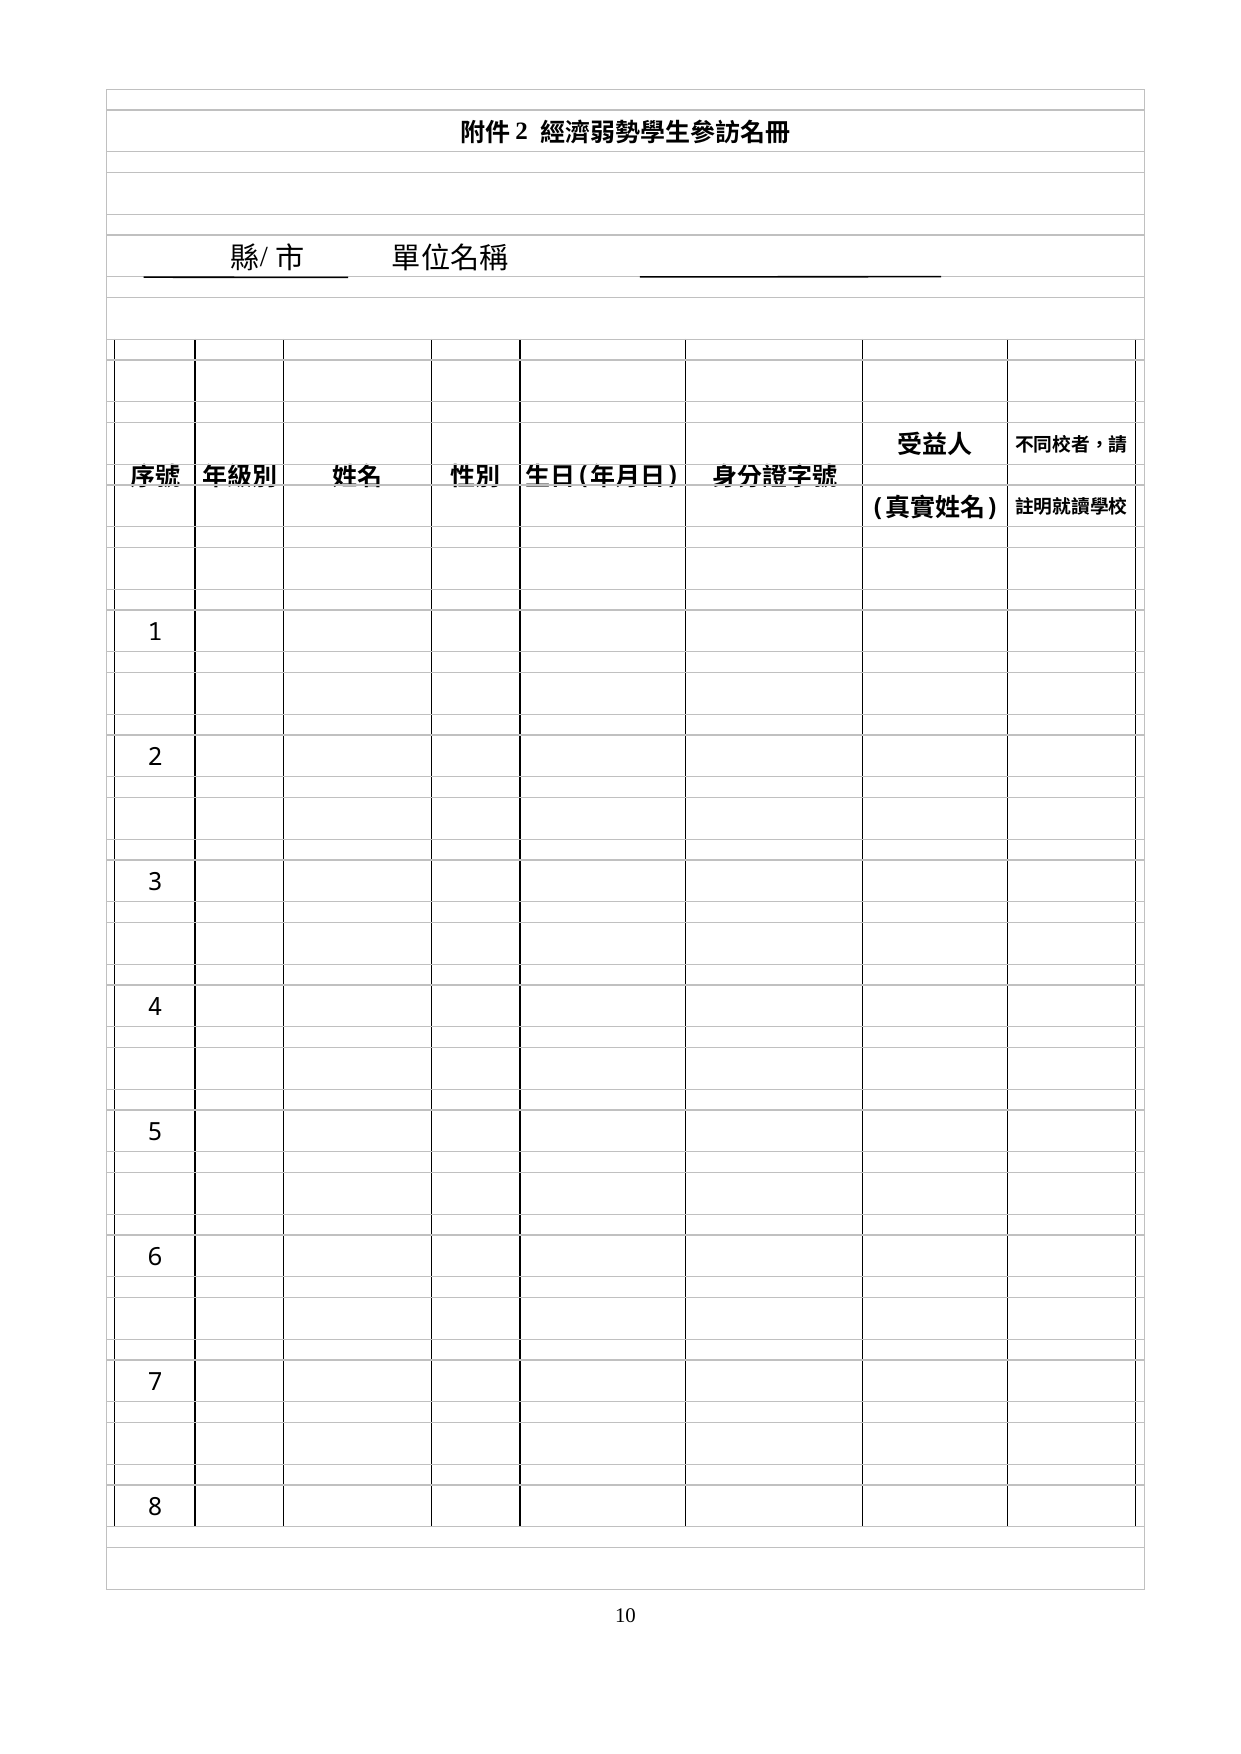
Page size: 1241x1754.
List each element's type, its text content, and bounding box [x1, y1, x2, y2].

table_cell [521, 611, 685, 651]
table_header 身分證字號 [825, 465, 862, 484]
table_cell [432, 902, 519, 922]
table_cell [284, 1465, 431, 1484]
table_cell [686, 1361, 862, 1401]
table_cell [521, 840, 685, 859]
table_cell [284, 965, 431, 984]
table_cell [432, 1298, 519, 1339]
table_cell [284, 1277, 431, 1297]
table_header 受益人 [863, 423, 1007, 464]
table_cell [863, 861, 1007, 901]
table_cell [432, 736, 519, 776]
table_cell [115, 1402, 194, 1422]
table_header [1008, 340, 1135, 359]
table_cell [196, 1152, 283, 1172]
table_header 生日(年月日) [539, 465, 554, 484]
table_cell [521, 673, 685, 714]
table_header 性別 [432, 465, 454, 484]
table_cell [196, 840, 283, 859]
table_cell 3 [115, 861, 194, 901]
table_header 生日(年月日) [521, 423, 685, 464]
table_header 身分證字號 [686, 340, 862, 359]
table_cell [115, 1340, 194, 1359]
table_header 年級別 [196, 423, 283, 464]
table_cell [432, 1152, 519, 1172]
table_header 序號 [115, 486, 194, 526]
table_header 序號 [115, 402, 194, 422]
table_cell [115, 1465, 194, 1484]
table_cell [284, 611, 431, 651]
table_cell [432, 1361, 519, 1401]
table_cell [863, 652, 1007, 672]
table_cell [521, 1340, 685, 1359]
table_header 性別 [468, 465, 480, 484]
table_header 序號 [115, 423, 194, 464]
table_header 性別 [432, 486, 519, 526]
table_cell [115, 1048, 194, 1089]
table_cell [196, 548, 283, 589]
table_cell [1008, 673, 1135, 714]
table_cell [686, 1090, 862, 1109]
table_cell [115, 1277, 194, 1297]
table_cell [1008, 1423, 1135, 1464]
table_cell [1008, 715, 1135, 734]
table_cell [521, 736, 685, 776]
table_cell [1008, 736, 1135, 776]
table_cell [196, 1277, 283, 1297]
table_cell [284, 652, 431, 672]
table_cell [284, 1340, 431, 1359]
table_cell [196, 590, 283, 609]
table_cell [521, 798, 685, 839]
table_cell [863, 777, 1007, 797]
table_cell [521, 1027, 685, 1047]
table_header (真實姓名) [863, 486, 1007, 526]
table_cell [1008, 548, 1135, 589]
table_cell [686, 1423, 862, 1464]
table_cell [863, 986, 1007, 1026]
table_cell [863, 715, 1007, 734]
table_cell [686, 1277, 862, 1297]
table_cell [521, 1236, 685, 1276]
table_cell [432, 965, 519, 984]
table_cell [1008, 1215, 1135, 1234]
table_cell 7 [115, 1361, 194, 1401]
table_cell [196, 1111, 283, 1151]
table_cell [686, 986, 862, 1026]
table_cell [686, 1236, 862, 1276]
table_cell [432, 1215, 519, 1234]
table_cell [521, 777, 685, 797]
table_cell [115, 590, 194, 609]
table_header 性別 [498, 465, 519, 484]
table_cell [196, 1402, 283, 1422]
table_header 生日(年月日) [599, 465, 620, 484]
table_cell [863, 590, 1007, 609]
table_cell [686, 548, 862, 589]
table_cell [284, 777, 431, 797]
table_cell [686, 652, 862, 672]
table_cell [432, 1465, 519, 1484]
table_cell [432, 1048, 519, 1089]
table_cell [521, 923, 685, 964]
table_cell [1008, 777, 1135, 797]
table_cell 8 [115, 1486, 194, 1526]
table_cell [521, 652, 685, 672]
table_cell [863, 1048, 1007, 1089]
table_header 生日(年月日) [672, 465, 685, 484]
table_cell [432, 527, 519, 547]
table_cell [284, 798, 431, 839]
table_cell [863, 1152, 1007, 1172]
table_cell [686, 673, 862, 714]
table_header 年級別 [211, 465, 240, 484]
table_cell [284, 1027, 431, 1047]
table_cell [284, 715, 431, 734]
table_header 生日(年月日) [521, 402, 685, 422]
table_cell [432, 1423, 519, 1464]
table_cell [196, 527, 283, 547]
table_cell [115, 715, 194, 734]
table_cell [284, 840, 431, 859]
table_cell [863, 1111, 1007, 1151]
table_cell [432, 548, 519, 589]
table_cell [432, 1090, 519, 1109]
table_cell [196, 1361, 283, 1401]
table_cell [1008, 1236, 1135, 1276]
table_cell [1008, 1298, 1135, 1339]
table_cell 2 [115, 736, 194, 776]
table_header 身分證字號 [686, 465, 723, 484]
text [107, 90, 1144, 109]
table_cell [863, 1173, 1007, 1214]
table_cell [196, 923, 283, 964]
table_cell [1008, 652, 1135, 672]
table_header 姓名 [352, 465, 366, 484]
table_header [1008, 465, 1135, 484]
table_cell [686, 1402, 862, 1422]
table_cell [284, 673, 431, 714]
table_header 年級別 [259, 465, 272, 484]
table_cell [686, 1173, 862, 1214]
table_cell [863, 1236, 1007, 1276]
table_cell [115, 1298, 194, 1339]
table_cell [686, 1111, 862, 1151]
table_cell [432, 1402, 519, 1422]
table_cell [863, 1298, 1007, 1339]
table_header 身分證字號 [755, 465, 775, 484]
table_cell [521, 715, 685, 734]
table_header 生日(年月日) [521, 465, 536, 484]
table_cell [1008, 798, 1135, 839]
table_cell [1008, 1152, 1135, 1172]
table_cell [284, 527, 431, 547]
table_cell [1008, 986, 1135, 1026]
table_header 身分證字號 [686, 361, 862, 401]
table_cell [1008, 611, 1135, 651]
table_cell [432, 798, 519, 839]
table_cell [196, 902, 283, 922]
table_header 註明就讀學校 [1008, 486, 1135, 526]
table_cell [432, 1111, 519, 1151]
table_cell [686, 1048, 862, 1089]
table_header [863, 465, 1007, 484]
table_header 序號 [168, 465, 194, 484]
table_cell [863, 1340, 1007, 1359]
table_header 姓名 [284, 340, 431, 359]
table_cell [686, 840, 862, 859]
table_cell [521, 527, 685, 547]
table_cell [284, 548, 431, 589]
table_header 身分證字號 [686, 486, 862, 526]
table_cell [1008, 527, 1135, 547]
table_cell [115, 777, 194, 797]
table_cell [196, 1298, 283, 1339]
table_cell [196, 652, 283, 672]
table_cell [521, 965, 685, 984]
table_cell [863, 1361, 1007, 1401]
table_cell [115, 798, 194, 839]
table_cell [686, 1215, 862, 1234]
table_cell [196, 861, 283, 901]
table_cell [686, 527, 862, 547]
table_header 不同校者，請 [1008, 423, 1135, 464]
table_header 生日(年月日) [521, 486, 685, 526]
table_cell [432, 611, 519, 651]
table_cell [284, 861, 431, 901]
table_cell [1008, 923, 1135, 964]
table_header 姓名 [368, 479, 376, 484]
table_cell [284, 1215, 431, 1234]
table_cell [1008, 1090, 1135, 1109]
table_cell [1008, 1361, 1135, 1401]
table_cell [1008, 1277, 1135, 1297]
table_header 生日(年月日) [636, 465, 644, 484]
table_cell [432, 1277, 519, 1297]
table_cell [686, 1486, 862, 1526]
table_cell 4 [115, 986, 194, 1026]
table_header 性別 [482, 465, 495, 484]
table_cell [1008, 965, 1135, 984]
table_cell 6 [115, 1236, 194, 1276]
table_cell [686, 1465, 862, 1484]
table_cell [432, 590, 519, 609]
table_cell [196, 986, 283, 1026]
table_cell [521, 1048, 685, 1089]
table_cell [284, 1090, 431, 1109]
table_cell [521, 1090, 685, 1109]
table_cell 1 [115, 611, 194, 651]
table_cell [196, 1340, 283, 1359]
table_cell [686, 715, 862, 734]
table_header [863, 402, 1007, 422]
table_cell [115, 1152, 194, 1172]
table_header 姓名 [284, 465, 337, 484]
table_cell [686, 798, 862, 839]
table_cell [863, 1486, 1007, 1526]
table_header 年級別 [196, 465, 214, 484]
table_cell [432, 1236, 519, 1276]
table_header [863, 361, 1007, 401]
table_cell [521, 1486, 685, 1526]
table_cell [432, 652, 519, 672]
table_cell 5 [115, 1111, 194, 1151]
table_header 年級別 [248, 465, 257, 484]
table_cell [863, 840, 1007, 859]
table_header 序號 [135, 465, 171, 484]
table_cell [686, 590, 862, 609]
table_cell [196, 1027, 283, 1047]
table_header 身分證字號 [686, 402, 862, 422]
table_cell [284, 1298, 431, 1339]
table_cell [196, 1423, 283, 1464]
table_cell [284, 923, 431, 964]
table_header 生日(年月日) [583, 465, 602, 484]
table_cell [863, 1277, 1007, 1297]
table_cell [863, 548, 1007, 589]
table_header 性別 [457, 472, 465, 484]
table_cell [432, 673, 519, 714]
table_cell [284, 1423, 431, 1464]
table_cell [432, 715, 519, 734]
table_cell [863, 1215, 1007, 1234]
table_cell [115, 673, 194, 714]
table_cell [284, 1173, 431, 1214]
table_cell [521, 986, 685, 1026]
table_cell [284, 1236, 431, 1276]
table_header 姓名 [284, 423, 431, 464]
table_cell [432, 923, 519, 964]
table_header 生日(年月日) [521, 361, 685, 401]
table_cell [686, 965, 862, 984]
table_cell [521, 590, 685, 609]
table_cell [115, 1090, 194, 1109]
table_header [1008, 361, 1135, 401]
table_header 年級別 [196, 486, 283, 526]
table_cell [115, 527, 194, 547]
table_cell [686, 923, 862, 964]
table_cell [284, 1048, 431, 1089]
table_cell [521, 861, 685, 901]
table_cell [284, 1111, 431, 1151]
table_header [1008, 402, 1135, 422]
table_cell [432, 861, 519, 901]
table_cell [521, 1423, 685, 1464]
table_cell [115, 923, 194, 964]
table_header 年級別 [275, 465, 283, 484]
table_cell [1008, 1486, 1135, 1526]
text 縣/ 市 單位名稱 [107, 236, 1144, 276]
table_cell [1008, 840, 1135, 859]
table_cell [115, 1173, 194, 1214]
table_cell [1008, 1465, 1135, 1484]
table_cell [284, 1361, 431, 1401]
table_cell [196, 777, 283, 797]
table_cell [432, 1027, 519, 1047]
table_header 姓名 [338, 465, 349, 484]
table_cell [863, 1090, 1007, 1109]
table_cell [521, 1152, 685, 1172]
table_header [863, 340, 1007, 359]
table_cell [863, 902, 1007, 922]
table_header 姓名 [369, 465, 431, 484]
table_cell [432, 840, 519, 859]
table_cell [196, 1486, 283, 1526]
table_cell [115, 902, 194, 922]
table_cell [1008, 1111, 1135, 1151]
table_cell [115, 965, 194, 984]
table_cell [284, 1152, 431, 1172]
table_header 性別 [432, 361, 519, 401]
table_header 年級別 [196, 340, 283, 359]
table_cell [196, 1173, 283, 1214]
table_cell [686, 861, 862, 901]
table_cell [1008, 1340, 1135, 1359]
table_cell [284, 590, 431, 609]
table_cell [686, 1340, 862, 1359]
table_cell [863, 527, 1007, 547]
table_cell [196, 1236, 283, 1276]
table_cell [115, 548, 194, 589]
table_cell [521, 1173, 685, 1214]
table_cell [284, 986, 431, 1026]
table_cell [196, 611, 283, 651]
table_header 生日(年月日) [661, 465, 672, 484]
table_header 年級別 [196, 402, 283, 422]
table_header 身分證字號 [782, 465, 828, 484]
table_cell [196, 673, 283, 714]
table_cell [115, 1215, 194, 1234]
table_cell [432, 1486, 519, 1526]
table_cell [863, 798, 1007, 839]
table_cell [521, 1361, 685, 1401]
table_header 姓名 [284, 402, 431, 422]
table_header 姓名 [284, 361, 431, 401]
table_cell [1008, 1048, 1135, 1089]
table_cell [284, 736, 431, 776]
table_cell [686, 902, 862, 922]
table_cell [686, 777, 862, 797]
table_cell [1008, 1173, 1135, 1214]
table_cell [521, 1402, 685, 1422]
table_cell [432, 986, 519, 1026]
table_cell [196, 1215, 283, 1234]
table_cell [1008, 1027, 1135, 1047]
table_cell [196, 1048, 283, 1089]
table_cell [115, 652, 194, 672]
table_cell [686, 1027, 862, 1047]
table_cell [863, 736, 1007, 776]
table_header 序號 [115, 340, 194, 359]
table_header 性別 [432, 402, 519, 422]
table_cell [863, 965, 1007, 984]
table_cell [196, 1090, 283, 1109]
table_cell [196, 736, 283, 776]
table_cell [196, 798, 283, 839]
table_cell [863, 1402, 1007, 1422]
table_cell [863, 1423, 1007, 1464]
table_cell [521, 548, 685, 589]
table_cell [1008, 861, 1135, 901]
table_header 性別 [432, 340, 519, 359]
table_header 年級別 [196, 361, 283, 401]
text [107, 215, 1144, 234]
table_cell [863, 1465, 1007, 1484]
text 附件2 經濟弱勢學生參訪名冊 [107, 111, 1144, 151]
table_cell [1008, 902, 1135, 922]
table_cell [1008, 1402, 1135, 1422]
table_cell [686, 1298, 862, 1339]
table_cell [196, 1465, 283, 1484]
table_cell [115, 840, 194, 859]
table_header 序號 [115, 361, 194, 401]
table_cell [686, 1152, 862, 1172]
table_cell [686, 736, 862, 776]
table_cell [432, 1173, 519, 1214]
table_cell [115, 1423, 194, 1464]
table_cell [863, 923, 1007, 964]
table_cell [686, 611, 862, 651]
table_header 生日(年月日) [571, 465, 583, 484]
table_cell [1008, 590, 1135, 609]
table_cell [863, 673, 1007, 714]
table_cell [863, 611, 1007, 651]
table_cell [863, 1027, 1007, 1047]
table_header 姓名 [284, 486, 431, 526]
table_header 身分證字號 [686, 423, 862, 464]
table_cell [196, 715, 283, 734]
table_header 序號 [115, 465, 142, 484]
table_cell [284, 1402, 431, 1422]
table_cell [521, 1111, 685, 1151]
table_cell [521, 902, 685, 922]
table_cell [521, 1215, 685, 1234]
table_cell [115, 1027, 194, 1047]
table_cell [284, 1486, 431, 1526]
table_cell [432, 777, 519, 797]
table_header 生日(年月日) [521, 340, 685, 359]
table_cell [432, 1340, 519, 1359]
table_cell [196, 965, 283, 984]
table_cell [521, 1277, 685, 1297]
table_cell [284, 902, 431, 922]
table_header 性別 [432, 423, 519, 464]
table_cell [521, 1465, 685, 1484]
table_cell [521, 1298, 685, 1339]
table_header 身分證字號 [726, 465, 746, 484]
